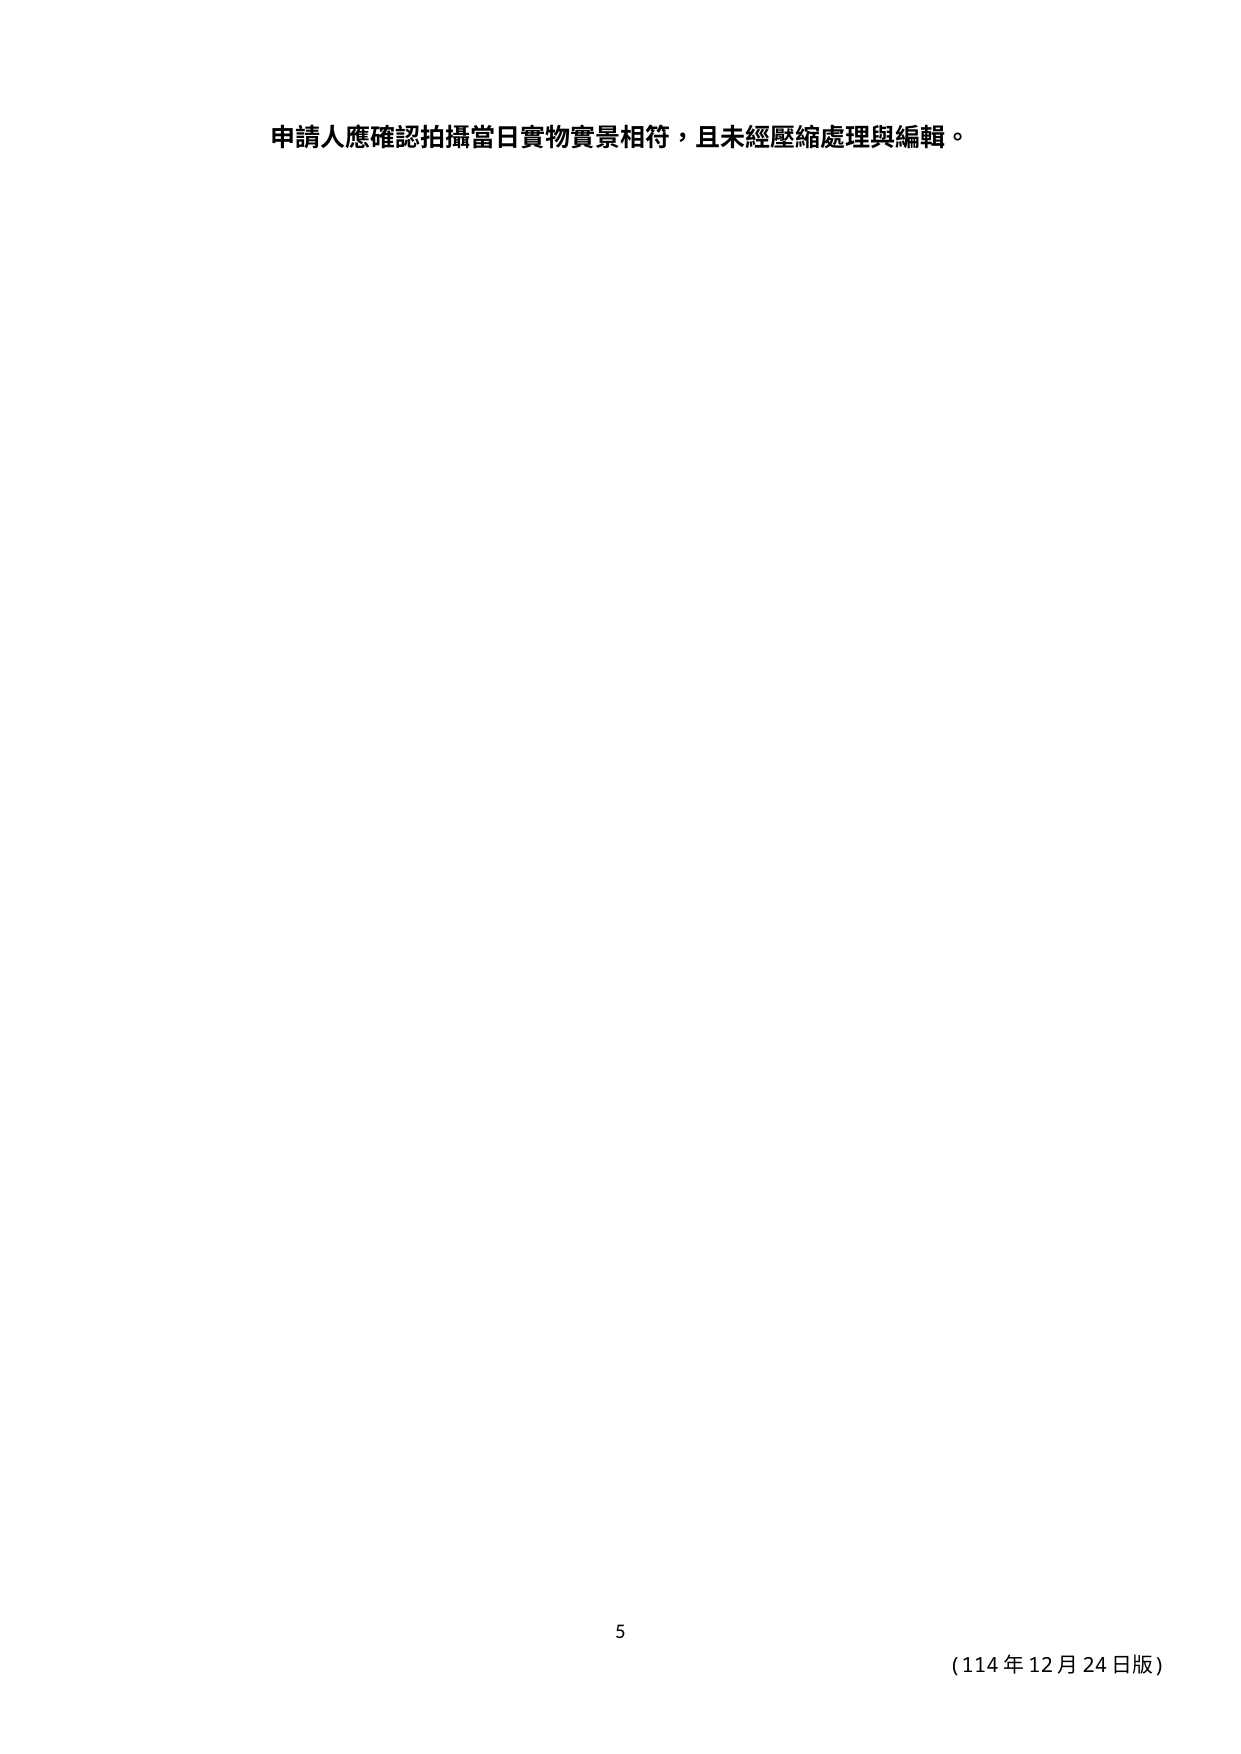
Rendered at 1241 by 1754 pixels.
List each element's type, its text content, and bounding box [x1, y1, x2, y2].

text 申請人應確認拍攝當日實物實景相符，且未經壓縮處理與編輯。 [75, 94, 1165, 156]
